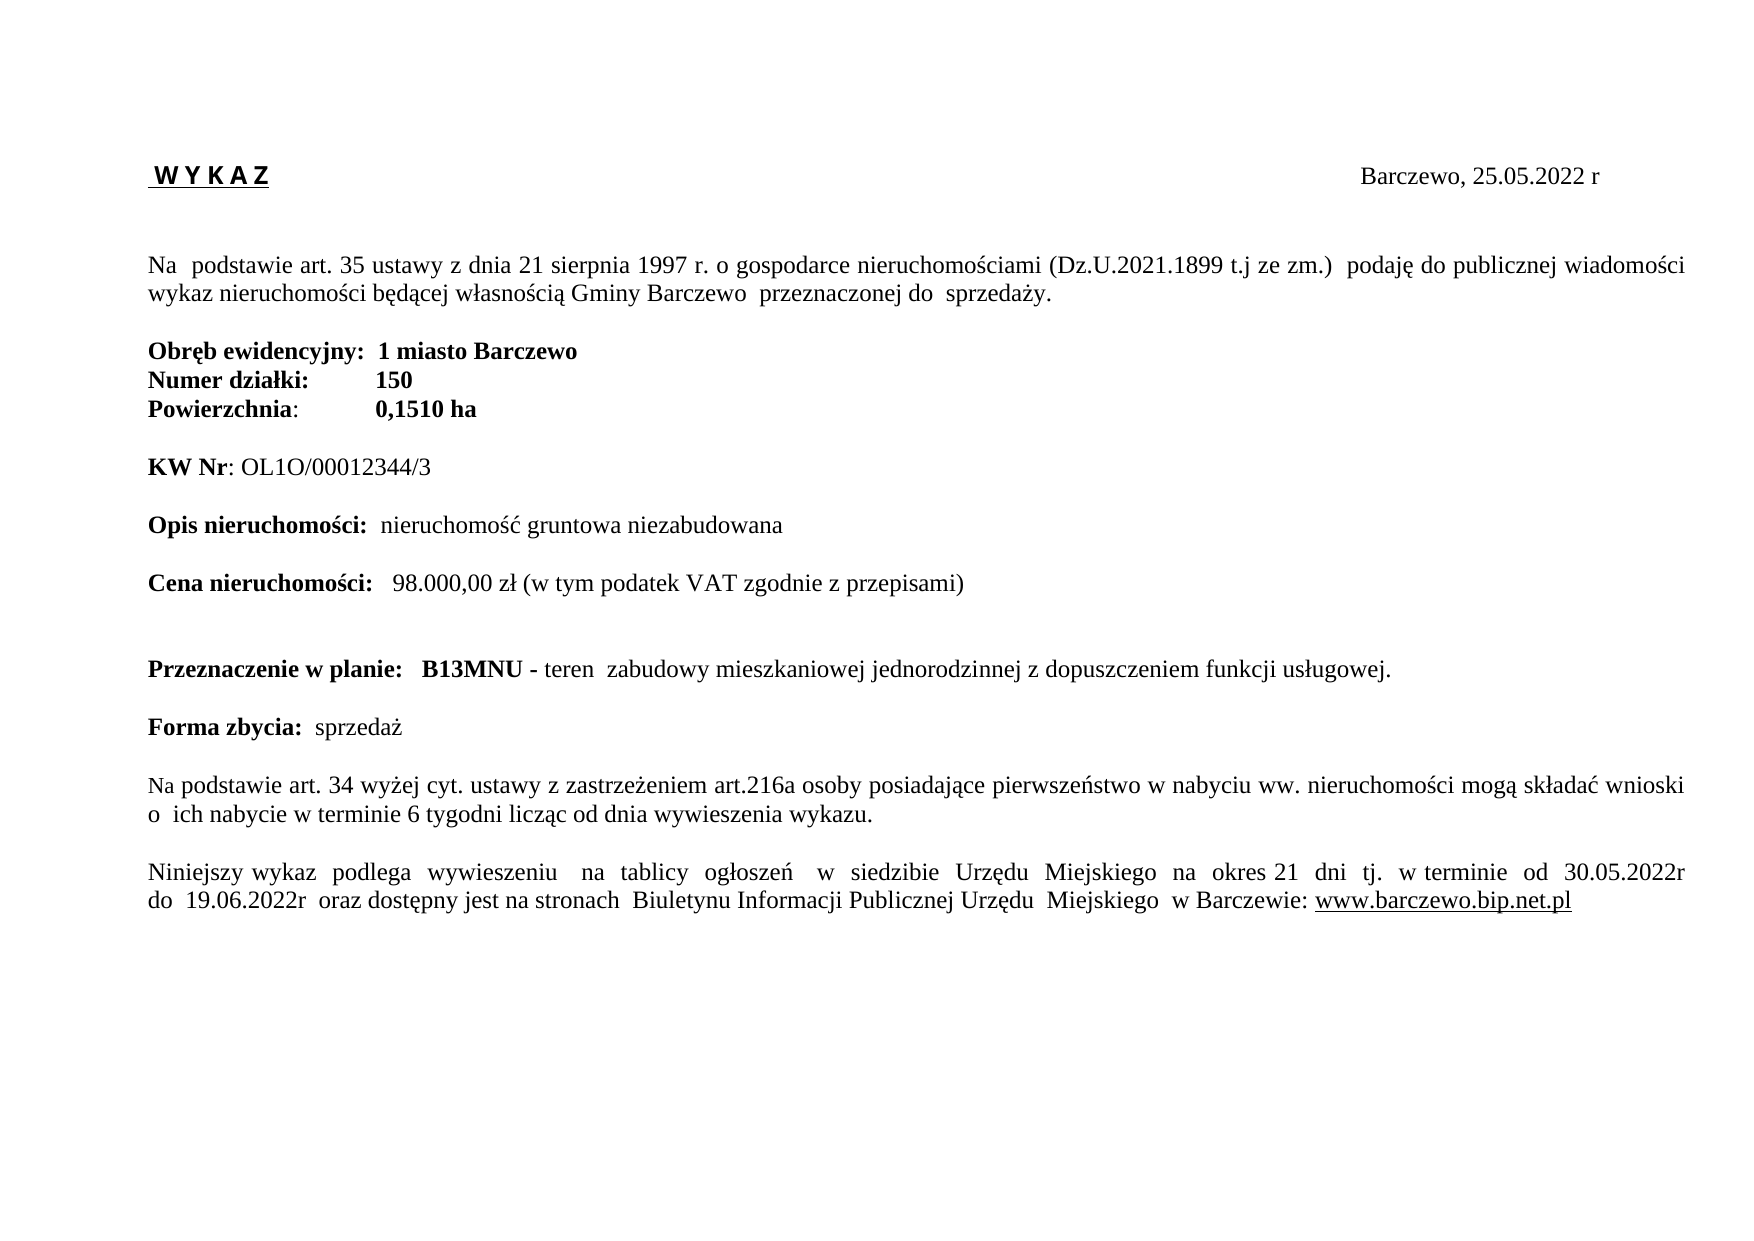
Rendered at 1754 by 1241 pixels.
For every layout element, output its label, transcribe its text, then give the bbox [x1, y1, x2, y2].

text Opis nieruchomości: nieruchomość gruntowa niezabudowana [148, 510, 1687, 538]
text Cena nieruchomości: 98.000,00 zł (w tym podatek VAT zgodnie z przepisami) [148, 568, 1687, 625]
text Na podstawie art. 34 wyżej cyt. ustawy z zastrzeżeniem art.216a osoby posiadające pierwszeństwo w nabyciu ww. nieruchomości mogą składać wnioski o ich nabycie w terminie 6 tygodni licząc od dnia wywieszenia wykazu. [148, 770, 1687, 828]
text Przeznaczenie w planie: B13MNU - teren zabudowy mieszkaniowej jednorodzinnej z dopuszczeniem funkcji usługowej. [148, 654, 1687, 683]
text Niniejszy wykaz podlega wywieszeniu na tablicy ogłoszeń w siedzibie Urzędu Miejskiego na okres 21 dni tj. w terminie od 30.05.2022r do 19.06.2022r oraz dostępny jest na stronach Biuletynu Informacji Publicznej Urzędu Miejskiego w Barczewie: www.barczewo.bip.net.pl [148, 857, 1687, 914]
text Obręb ewidencyjny: 1 miasto Barczewo Numer działki: 150 Powierzchnia: 0,1510 ha [148, 336, 1687, 423]
text W Y K A Z Barczewo, 25.05.2022 r [148, 158, 1687, 192]
text Forma zbycia: sprzedaż [148, 712, 1687, 741]
text Na podstawie art. 35 ustawy z dnia 21 sierpnia 1997 r. o gospodarce nieruchomościami (Dz.U.2021.1899 t.j ze zm.) podaję do publicznej wiadomości wykaz nieruchomości będącej własnością Gminy Barczewo przeznaczonej do sprzedaży. [148, 221, 1687, 307]
text KW Nr: OL1O/00012344/3 [148, 452, 1687, 481]
